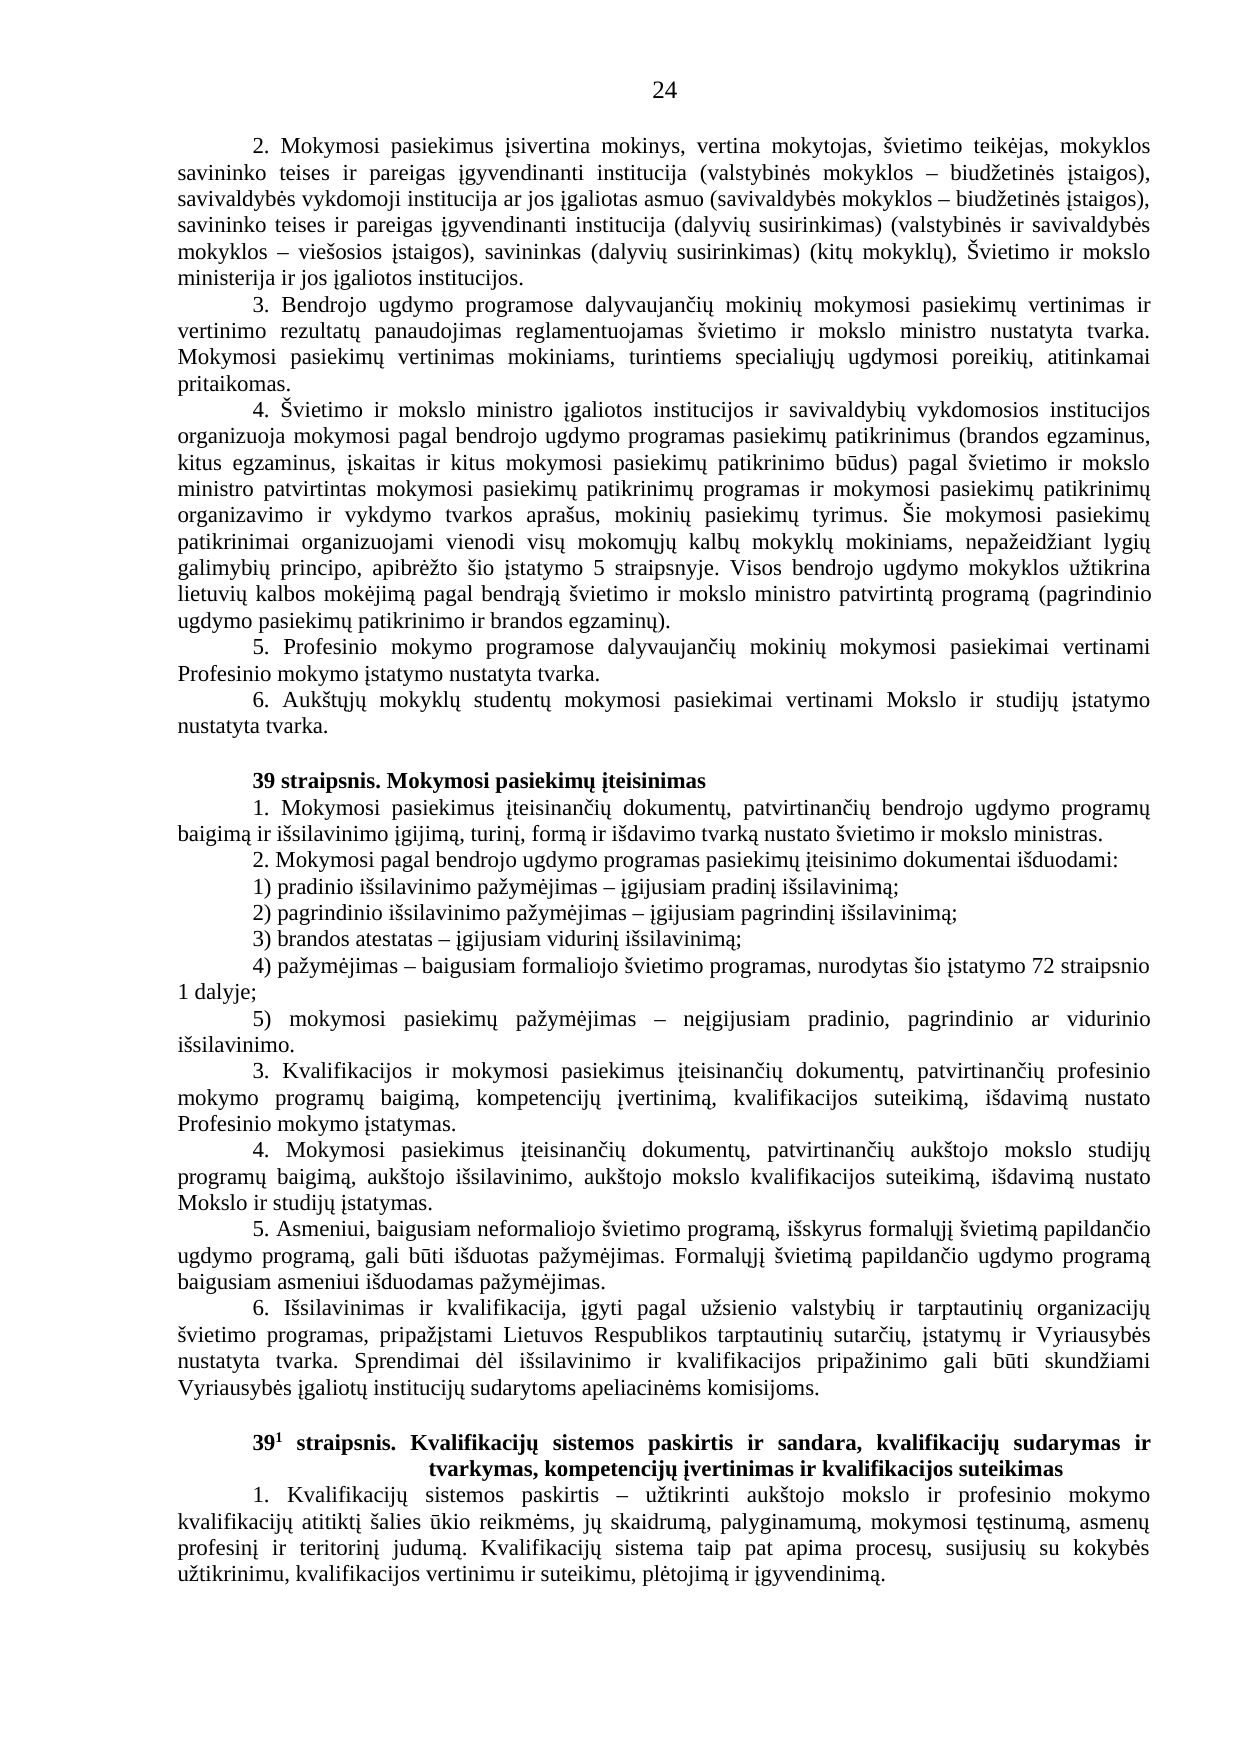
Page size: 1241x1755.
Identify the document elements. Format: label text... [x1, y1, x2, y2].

text 1. Kvalifikacijų sistemos paskirtis – užtikrinti aukštojo mokslo ir profesinio mokymo kvalifikacijų atitiktį šalies ūkio reikmėms, jų skaidrumą, palyginamumą, mokymosi tęstinumą, asmenų profesinį ir teritorinį judumą. Kvalifikacijų sistema taip pat apima procesų, susijusių su kokybės užtikrinimu, kvalifikacijos vertinimu ir suteikimu, plėtojimą ir įgyvendinimą. [177, 1481, 1152, 1587]
text 4. Mokymosi pasiekimus įteisinančių dokumentų, patvirtinančių aukštojo mokslo studijų programų baigimą, aukštojo išsilavinimo, aukštojo mokslo kvalifikacijos suteikimą, išdavimą nustato Mokslo ir studijų įstatymas. [177, 1136, 1152, 1215]
text 1) pradinio išsilavinimo pažymėjimas – įgijusiam pradinį išsilavinimą; [177, 873, 1152, 899]
text 3. Bendrojo ugdymo programose dalyvaujančių mokinių mokymosi pasiekimų vertinimas ir vertinimo rezultatų panaudojimas reglamentuojamas švietimo ir mokslo ministro nustatyta tvarka. Mokymosi pasiekimų vertinimas mokiniams, turintiems specialiųjų ugdymosi poreikių, atitinkamai pritaikomas. [177, 291, 1152, 396]
text 4) pažymėjimas – baigusiam formaliojo švietimo programas, nurodytas šio įstatymo 72 straipsnio 1 dalyje; [177, 952, 1152, 1004]
text 5. Asmeniui, baigusiam neformaliojo švietimo programą, išskyrus formalųjį švietimą papildančio ugdymo programą, gali būti išduotas pažymėjimas. Formalųjį švietimą papildančio ugdymo programą baigusiam asmeniui išduodamas pažymėjimas. [177, 1215, 1152, 1294]
text 3) brandos atestatas – įgijusiam vidurinį išsilavinimą; [177, 926, 1152, 952]
text 6. Išsilavinimas ir kvalifikacija, įgyti pagal užsienio valstybių ir tarptautinių organizacijų švietimo programas, pripažįstami Lietuvos Respublikos tarptautinių sutarčių, įstatymų ir Vyriausybės nustatyta tvarka. Sprendimai dėl išsilavinimo ir kvalifikacijos pripažinimo gali būti skundžiami Vyriausybės įgaliotų institucijų sudarytoms apeliacinėms komisijoms. [177, 1294, 1152, 1400]
text 4. Švietimo ir mokslo ministro įgaliotos institucijos ir savivaldybių vykdomosios institucijos organizuoja mokymosi pagal bendrojo ugdymo programas pasiekimų patikrinimus (brandos egzaminus, kitus egzaminus, įskaitas ir kitus mokymosi pasiekimų patikrinimo būdus) pagal švietimo ir mokslo ministro patvirtintas mokymosi pasiekimų patikrinimų programas ir mokymosi pasiekimų patikrinimų organizavimo ir vykdymo tvarkos aprašus, mokinių pasiekimų tyrimus. Šie mokymosi pasiekimų patikrinimai organizuojami vienodi visų mokomųjų kalbų mokyklų mokiniams, nepažeidžiant lygių galimybių principo, apibrėžto šio įstatymo 5 straipsnyje. Visos bendrojo ugdymo mokyklos užtikrina lietuvių kalbos mokėjimą pagal bendrąją švietimo ir mokslo ministro patvirtintą programą (pagrindinio ugdymo pasiekimų patikrinimo ir brandos egzaminų). [177, 396, 1152, 633]
text 2. Mokymosi pagal bendrojo ugdymo programas pasiekimų įteisinimo dokumentai išduodami: [177, 846, 1152, 873]
text 6. Aukštųjų mokyklų studentų mokymosi pasiekimai vertinami Mokslo ir studijų įstatymo nustatyta tvarka. [177, 686, 1152, 739]
text 2. Mokymosi pasiekimus įsivertina mokinys, vertina mokytojas, švietimo teikėjas, mokyklos savininko teises ir pareigas įgyvendinanti institucija (valstybinės mokyklos – biudžetinės įstaigos), savivaldybės vykdomoji institucija ar jos įgaliotas asmuo (savivaldybės mokyklos – biudžetinės įstaigos), savininko teises ir pareigas įgyvendinanti institucija (dalyvių susirinkimas) (valstybinės ir savivaldybės mokyklos – viešosios įstaigos), savininkas (dalyvių susirinkimas) (kitų mokyklų), Švietimo ir mokslo ministerija ir jos įgaliotos institucijos. [177, 132, 1152, 291]
text 2) pagrindinio išsilavinimo pažymėjimas – įgijusiam pagrindinį išsilavinimą; [177, 899, 1152, 926]
text 391 straipsnis. Kvalifikacijų sistemos paskirtis ir sandara, kvalifikacijų sudarymas ir tvarkymas, kompetencijų įvertinimas ir kvalifikacijos suteikimas [252, 1429, 1152, 1481]
text 1. Mokymosi pasiekimus įteisinančių dokumentų, patvirtinančių bendrojo ugdymo programų baigimą ir išsilavinimo įgijimą, turinį, formą ir išdavimo tvarką nustato švietimo ir mokslo ministras. [177, 794, 1152, 846]
text 5. Profesinio mokymo programose dalyvaujančių mokinių mokymosi pasiekimai vertinami Profesinio mokymo įstatymo nustatyta tvarka. [177, 633, 1152, 686]
text 39 straipsnis. Mokymosi pasiekimų įteisinimas [177, 767, 1152, 794]
text 3. Kvalifikacijos ir mokymosi pasiekimus įteisinančių dokumentų, patvirtinančių profesinio mokymo programų baigimą, kompetencijų įvertinimą, kvalifikacijos suteikimą, išdavimą nustato Profesinio mokymo įstatymas. [177, 1057, 1152, 1136]
text 5) mokymosi pasiekimų pažymėjimas – neįgijusiam pradinio, pagrindinio ar vidurinio išsilavinimo. [177, 1004, 1152, 1057]
